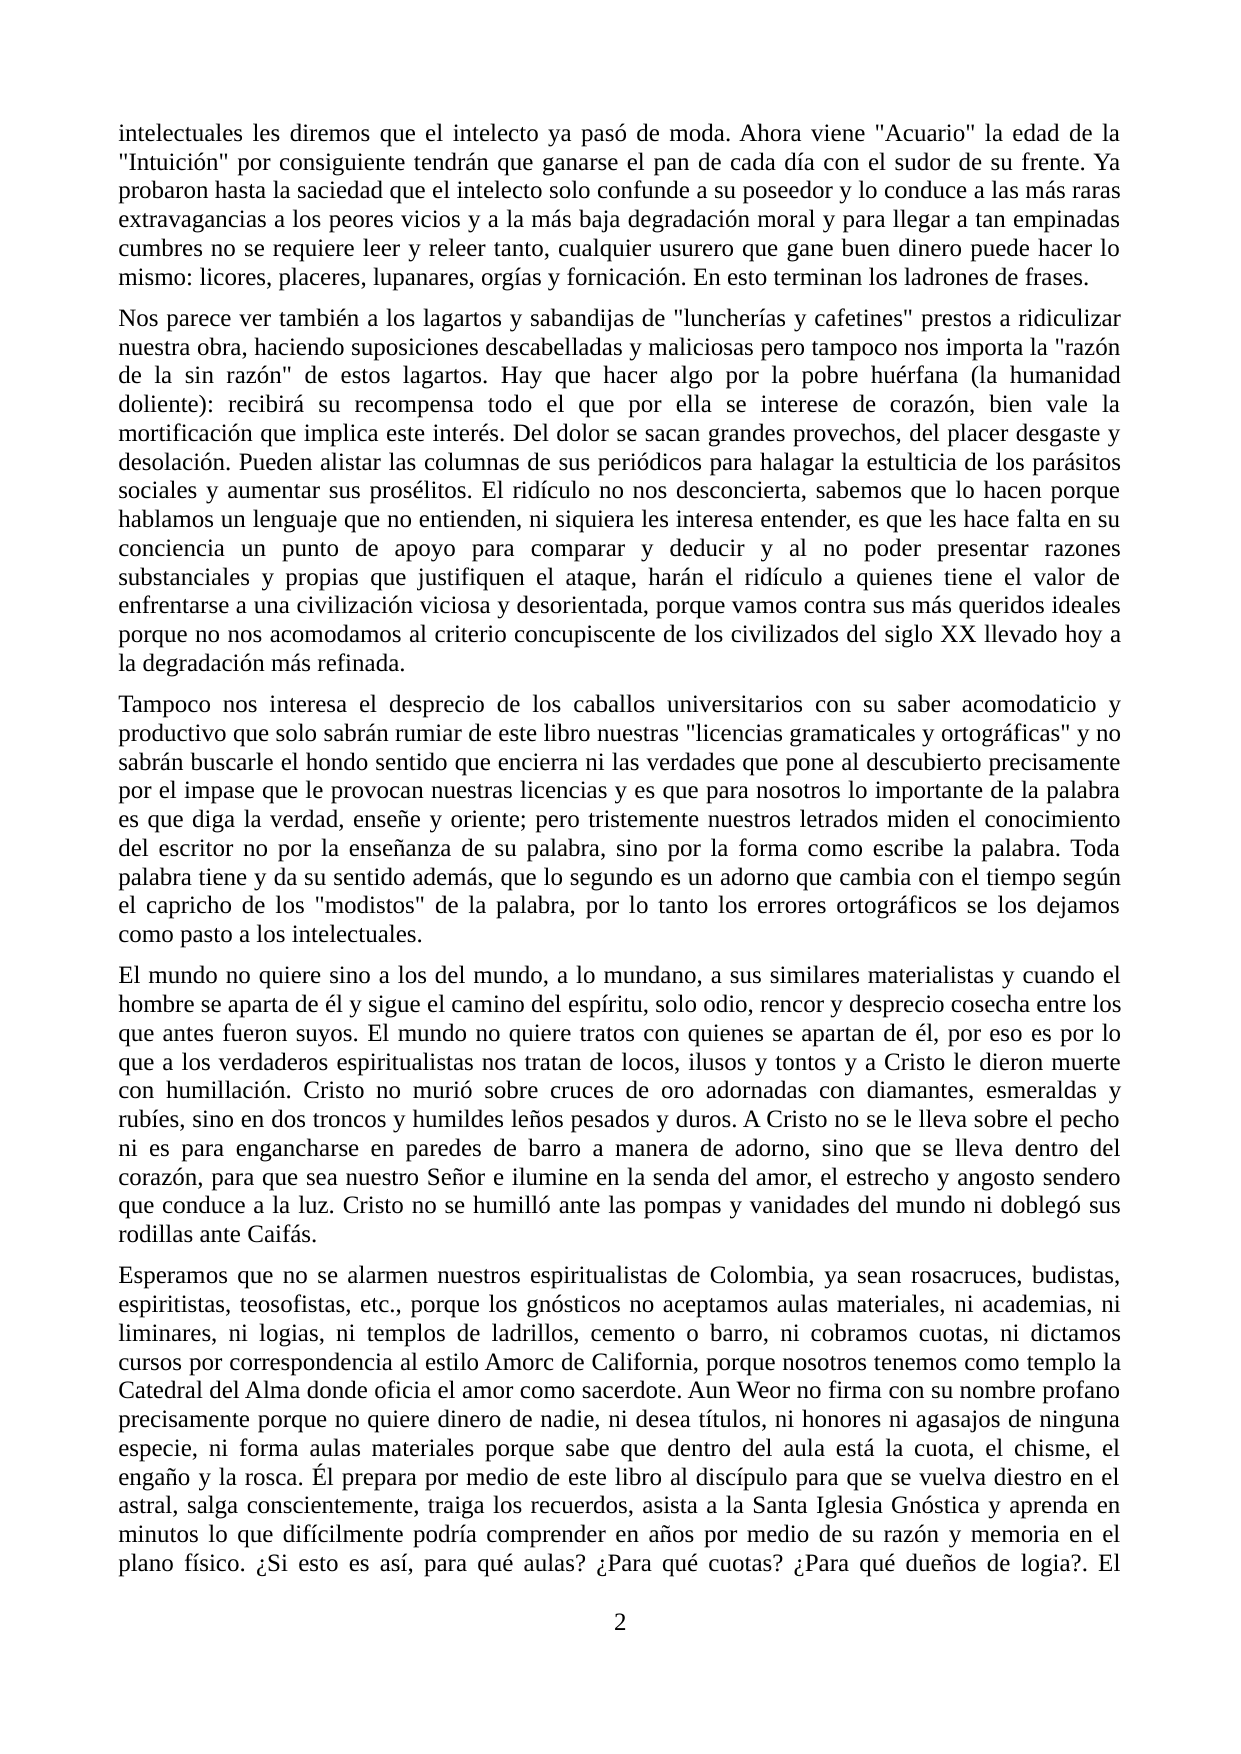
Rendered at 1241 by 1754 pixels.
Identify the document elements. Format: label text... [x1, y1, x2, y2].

text Tampoco nos interesa el desprecio de los caballos universitarios con su saber acomodaticio y productivo que solo sabrán rumiar de este libro nuestras "licencias gramaticales y ortográficas" y no sabrán buscarle el hondo sentido que encierra ni las verdades que pone al descubierto precisamente por el impase que le provocan nuestras licencias y es que para nosotros lo importante de la palabra es que diga la verdad, enseñe y oriente; pero tristemente nuestros letrados miden el conocimiento del escritor no por la enseñanza de su palabra, sino por la forma como escribe la palabra. Toda palabra tiene y da su sentido además, que lo segundo es un adorno que cambia con el tiempo según el capricho de los "modistos" de la palabra, por lo tanto los errores ortográficos se los dejamos como pasto a los intelectuales. [118, 689, 1122, 948]
text Esperamos que no se alarmen nuestros espiritualistas de Colombia, ya sean rosacruces, budistas, espiritistas, teosofistas, etc., porque los gnósticos no aceptamos aulas materiales, ni academias, ni liminares, ni logias, ni templos de ladrillos, cemento o barro, ni cobramos cuotas, ni dictamos cursos por correspondencia al estilo Amorc de California, porque nosotros tenemos como templo la Catedral del Alma donde oficia el amor como sacerdote. Aun Weor no firma con su nombre profano precisamente porque no quiere dinero de nadie, ni desea títulos, ni honores ni agasajos de ninguna especie, ni forma aulas materiales porque sabe que dentro del aula está la cuota, el chisme, el engaño y la rosca. Él prepara por medio de este libro al discípulo para que se vuelva diestro en el astral, salga conscientemente, traiga los recuerdos, asista a la Santa Iglesia Gnóstica y aprenda en minutos lo que difícilmente podría comprender en años por medio de su razón y memoria en el plano físico. ¿Si esto es así, para qué aulas? ¿Para qué cuotas? ¿Para qué dueños de logia?. El [118, 1261, 1122, 1577]
text Nos parece ver también a los lagartos y sabandijas de "luncherías y cafetines" prestos a ridiculizar nuestra obra, haciendo suposiciones descabelladas y maliciosas pero tampoco nos importa la "razón de la sin razón" de estos lagartos. Hay que hacer algo por la pobre huérfana (la humanidad doliente): recibirá su recompensa todo el que por ella se interese de corazón, bien vale la mortificación que implica este interés. Del dolor se sacan grandes provechos, del placer desgaste y desolación. Pueden alistar las columnas de sus periódicos para halagar la estulticia de los parásitos sociales y aumentar sus prosélitos. El ridículo no nos desconcierta, sabemos que lo hacen porque hablamos un lenguaje que no entienden, ni siquiera les interesa entender, es que les hace falta en su conciencia un punto de apoyo para comparar y deducir y al no poder presentar razones substanciales y propias que justifiquen el ataque, harán el ridículo a quienes tiene el valor de enfrentarse a una civilización viciosa y desorientada, porque vamos contra sus más queridos ideales porque no nos acomodamos al criterio concupiscente de los civilizados del siglo XX llevado hoy a la degradación más refinada. [118, 303, 1122, 677]
text intelectuales les diremos que el intelecto ya pasó de moda. Ahora viene "Acuario" la edad de la "Intuición" por consiguiente tendrán que ganarse el pan de cada día con el sudor de su frente. Ya probaron hasta la saciedad que el intelecto solo confunde a su poseedor y lo conduce a las más raras extravagancias a los peores vicios y a la más baja degradación moral y para llegar a tan empinadas cumbres no se requiere leer y releer tanto, cualquier usurero que gane buen dinero puede hacer lo mismo: licores, placeres, lupanares, orgías y fornicación. En esto terminan los ladrones de frases. [118, 118, 1122, 291]
text El mundo no quiere sino a los del mundo, a lo mundano, a sus similares materialistas y cuando el hombre se aparta de él y sigue el camino del espíritu, solo odio, rencor y desprecio cosecha entre los que antes fueron suyos. El mundo no quiere tratos con quienes se apartan de él, por eso es por lo que a los verdaderos espiritualistas nos tratan de locos, ilusos y tontos y a Cristo le dieron muerte con humillación. Cristo no murió sobre cruces de oro adornadas con diamantes, esmeraldas y rubíes, sino en dos troncos y humildes leños pesados y duros. A Cristo no se le lleva sobre el pecho ni es para engancharse en paredes de barro a manera de adorno, sino que se lleva dentro del corazón, para que sea nuestro Señor e ilumine en la senda del amor, el estrecho y angosto sendero que conduce a la luz. Cristo no se humilló ante las pompas y vanidades del mundo ni doblegó sus rodillas ante Caifás. [118, 961, 1122, 1248]
